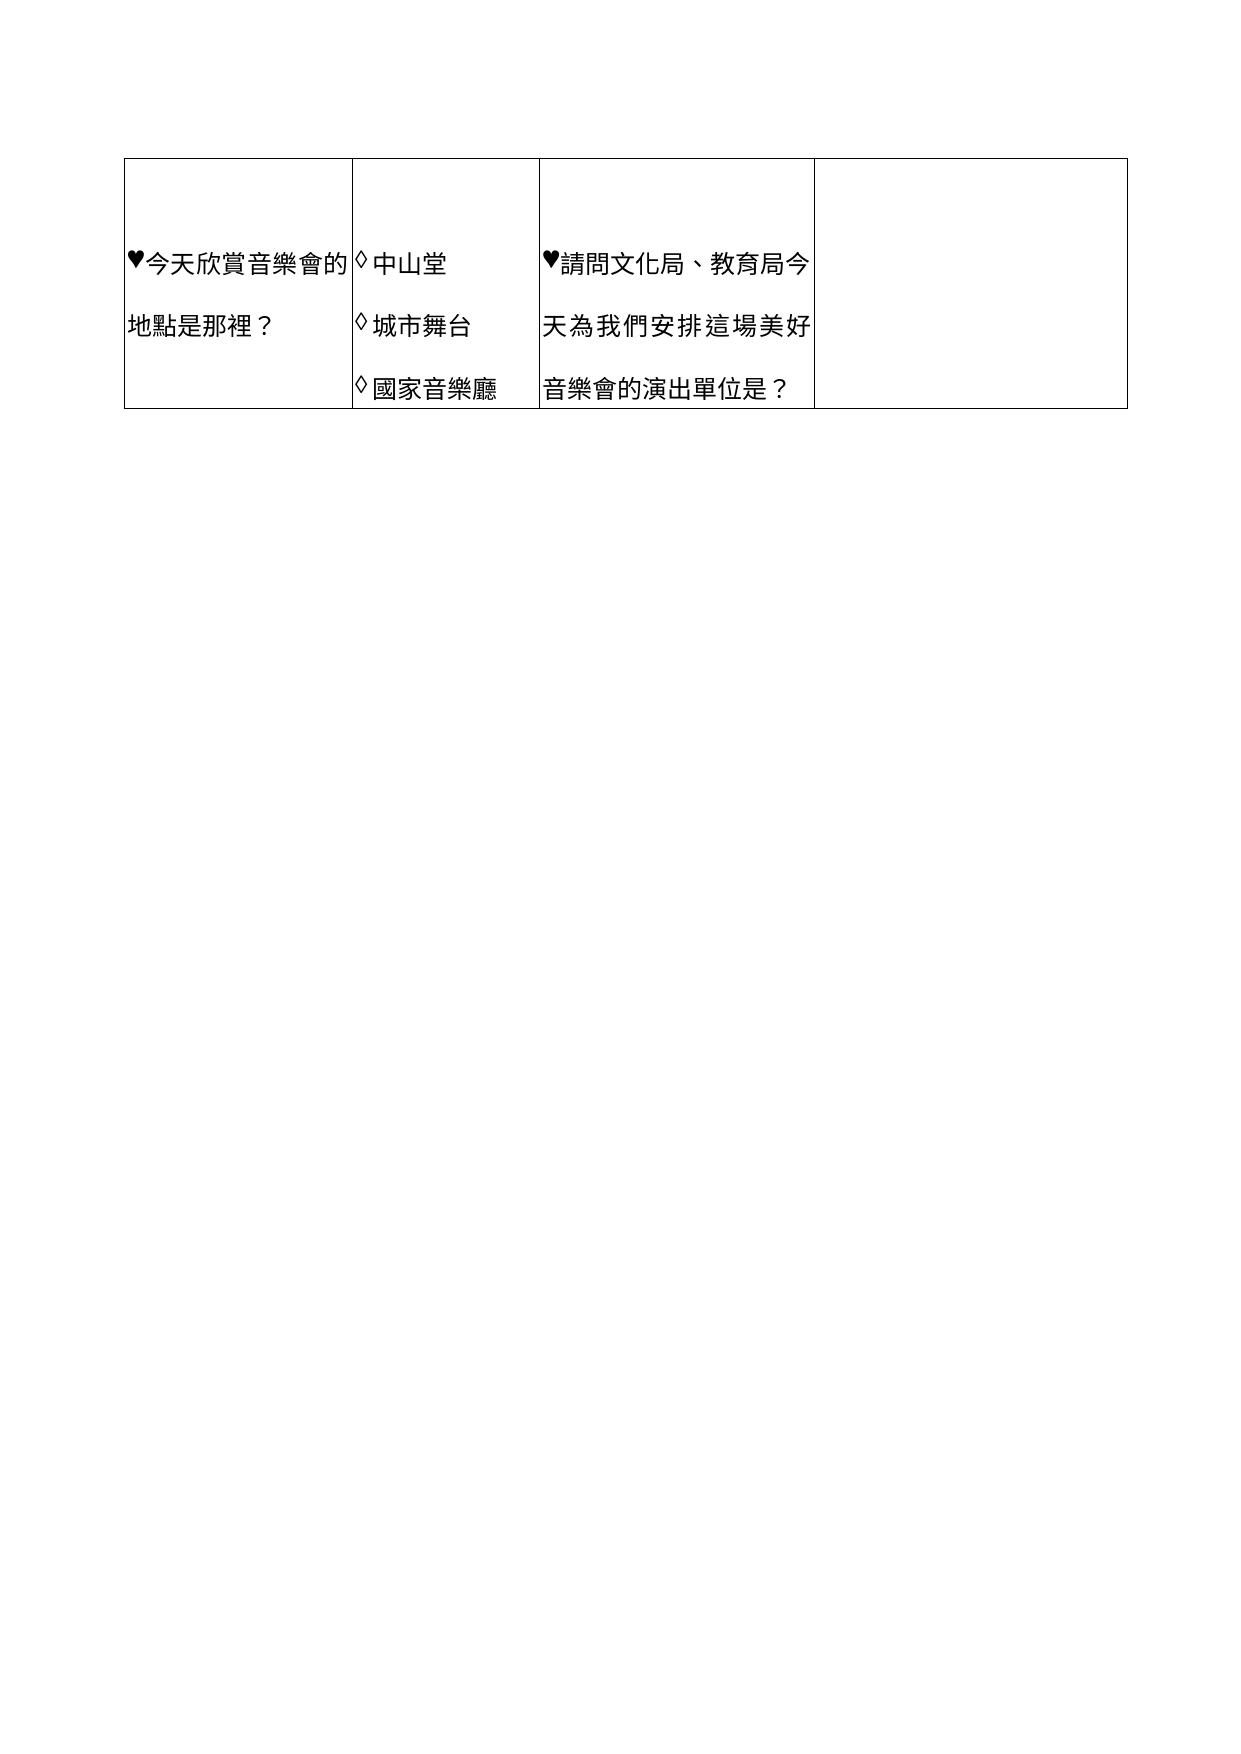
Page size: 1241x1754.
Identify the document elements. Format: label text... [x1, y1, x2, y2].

table_cell à中山堂 à城市舞台 à國家音樂廳 [353, 159, 539, 408]
table_cell ©請問文化局、教育局今天為我們安排這場美好音樂會的演出單位是？ [540, 159, 814, 408]
table_cell ©今天欣賞音樂會的地點是那裡？ [125, 159, 352, 408]
table_cell [815, 159, 1127, 408]
